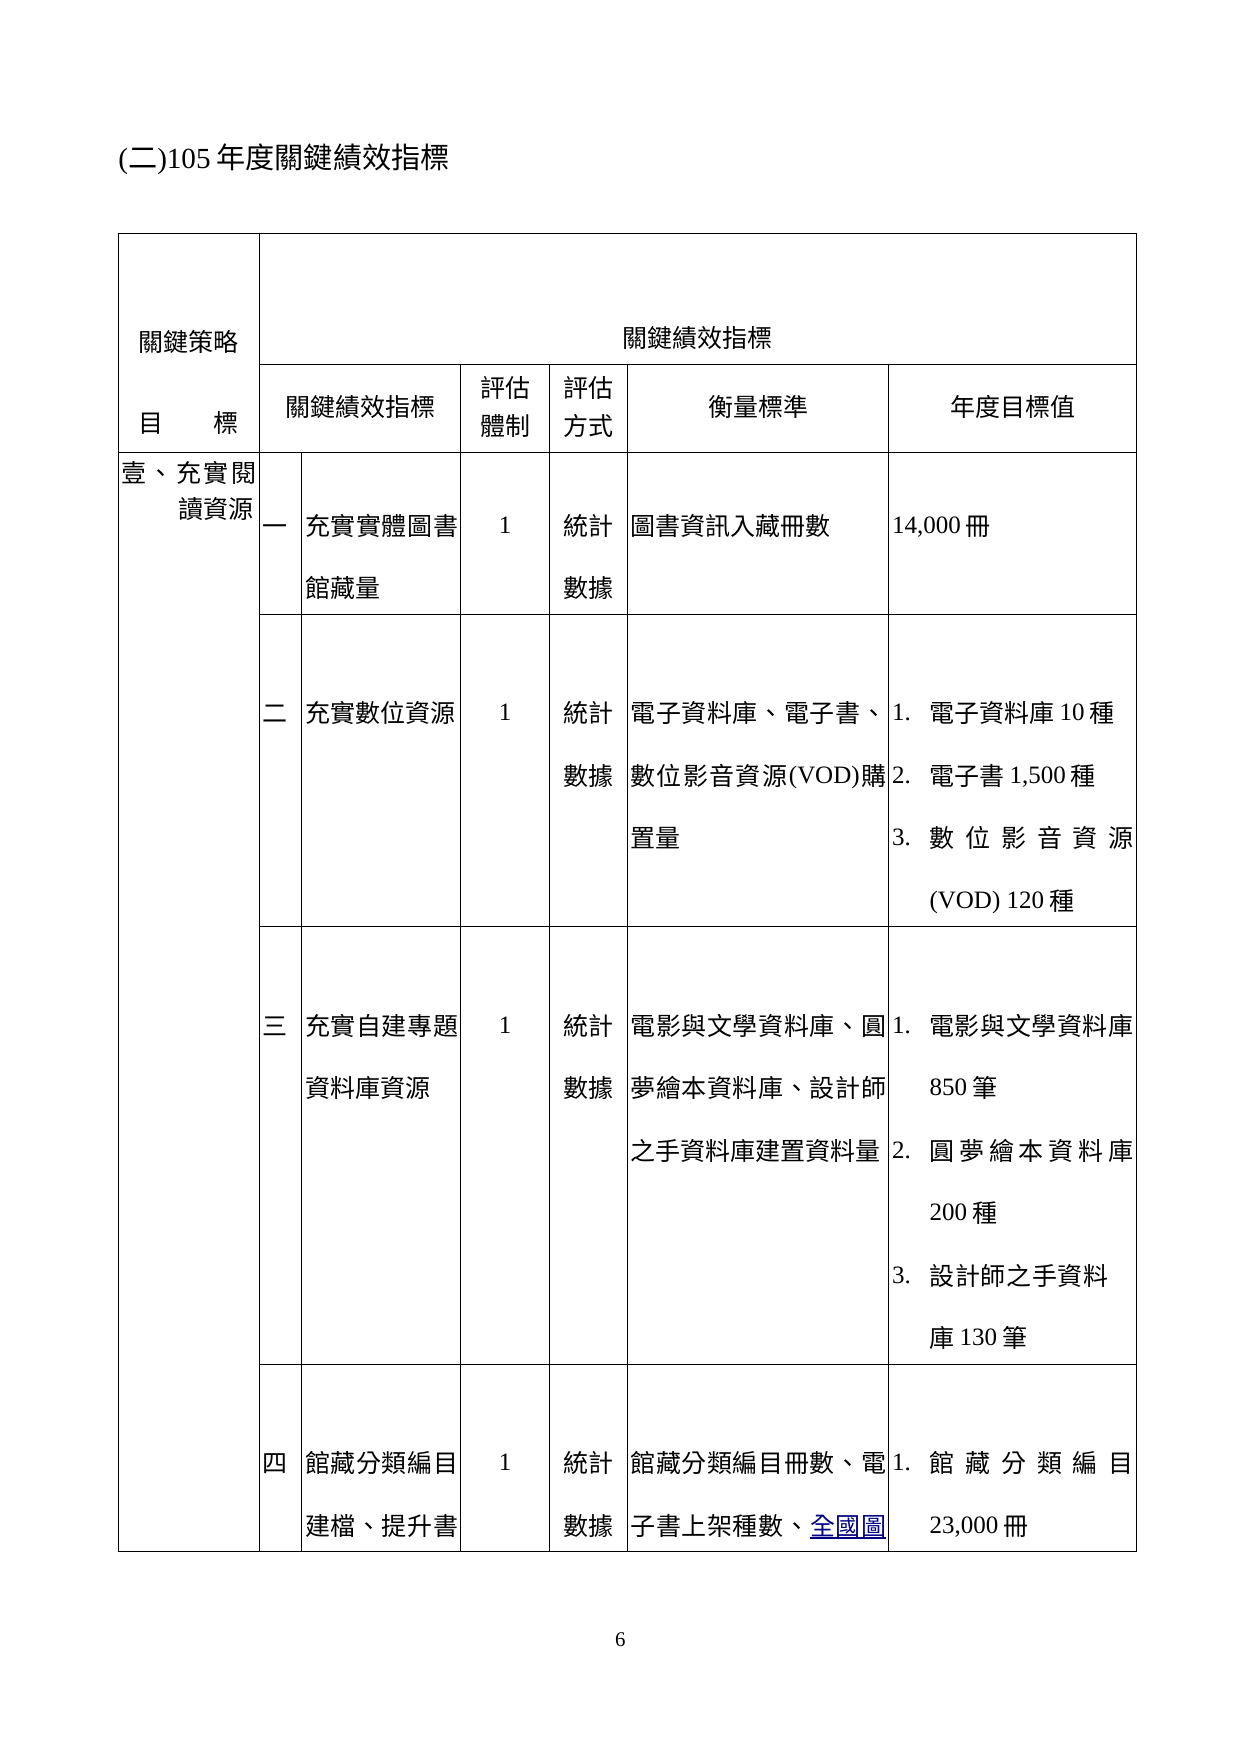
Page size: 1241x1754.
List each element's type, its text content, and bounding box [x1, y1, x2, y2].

text (二)105年度關鍵績效指標 [118, 126, 1122, 178]
table_header 關鍵績效指標 [260, 234, 1136, 363]
table_cell 四 [260, 1365, 301, 1551]
table_cell 關鍵績效指標 [260, 365, 460, 452]
table_cell 館藏分類編目冊數、電子書上架種數、全國圖 [628, 1365, 888, 1551]
table_cell 館藏分類編目建檔、提升書 [302, 1365, 460, 1551]
table_cell 統計數據 [550, 927, 627, 1363]
table_cell 1 [461, 1365, 549, 1551]
table_cell 1 [461, 615, 549, 926]
table_cell 統計數據 [550, 453, 627, 613]
table_cell 充實自建專題資料庫資源 [302, 927, 460, 1363]
table_cell 壹、充實閱讀資源 [119, 453, 259, 1551]
table_cell 評估 體制 [461, 365, 549, 452]
table_cell 圖書資訊入藏冊數 [628, 453, 888, 613]
table_cell 1 [461, 927, 549, 1363]
table_cell 年度目標值 [889, 365, 1136, 452]
table_cell 二 [260, 615, 301, 926]
table_cell 統計數據 [550, 1365, 627, 1551]
table_cell 電影與文學資料庫850筆 圓夢繪本資料庫200種 設計師之手資料庫130筆 [889, 927, 1136, 1363]
table_cell 三 [260, 927, 301, 1363]
table_cell 充實實體圖書館藏量 [302, 453, 460, 613]
table_cell 一 [260, 453, 301, 613]
table_cell 14,000冊 [889, 453, 1136, 613]
table_header 關鍵策略 目 標 [119, 234, 259, 452]
table_cell 1 [461, 453, 549, 613]
table_cell 電子資料庫、電子書、數位影音資源(VOD)購置量 [628, 615, 888, 926]
table_cell 充實數位資源 [302, 615, 460, 926]
table_cell 衡量標準 [628, 365, 888, 452]
table_cell 電子資料庫10種 電子書1,500種 數位影音資源(VOD) 120種 [889, 615, 1136, 926]
table_cell 館藏分類編目23,000冊 電子書上架1,500種 全國圖書書目資訊網(NBINET)書目上傳6,000筆 [889, 1365, 1136, 1551]
table_cell 電影與文學資料庫、圓夢繪本資料庫、設計師之手資料庫建置資料量 [628, 927, 888, 1363]
table_cell 評估方式 [550, 365, 627, 452]
table_cell 統計數據 [550, 615, 627, 926]
